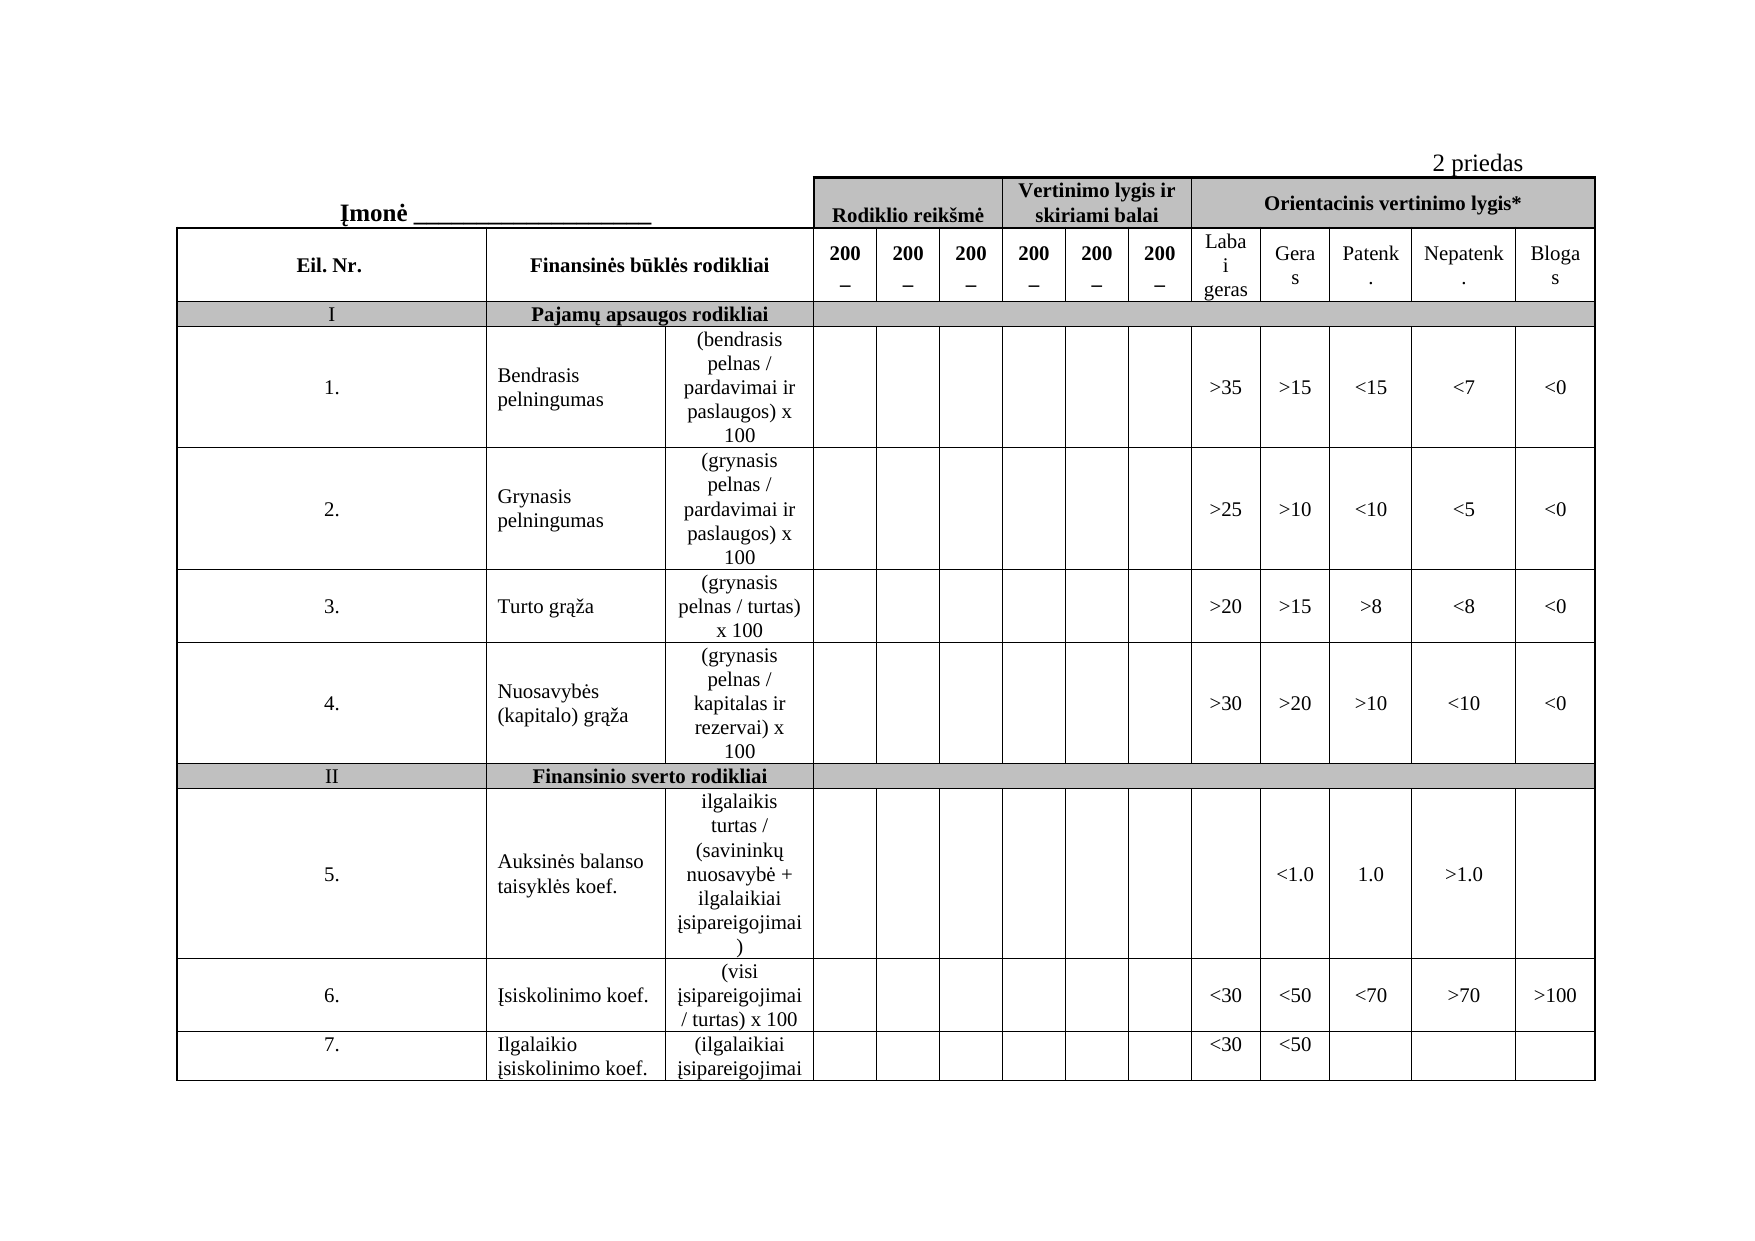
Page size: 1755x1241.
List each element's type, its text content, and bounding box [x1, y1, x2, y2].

table_cell (visi įsipareigojimai / turtas) x 100 [666, 959, 813, 1031]
table_cell Įsiskolinimo koef. [487, 959, 665, 1031]
table_cell [1003, 643, 1065, 763]
table_cell 1.0 [1330, 789, 1411, 958]
table_cell >30 [1192, 643, 1260, 763]
table_cell <8 [1412, 570, 1515, 642]
table_cell 200_ [814, 229, 876, 301]
table_cell <0 [1516, 327, 1594, 447]
table_cell [1129, 327, 1191, 447]
table_cell (bendrasis pelnas / pardavimai ir paslaugos) x 100 [666, 327, 813, 447]
table_cell <10 [1330, 448, 1411, 569]
table_cell Pajamų apsaugos rodikliai [487, 302, 813, 326]
table_cell [1066, 448, 1128, 569]
table_cell [814, 1032, 876, 1080]
table_cell [1516, 789, 1594, 958]
table_cell [877, 448, 939, 569]
table_cell Blogas [1516, 229, 1594, 301]
table_cell (grynasis pelnas / kapitalas ir rezervai) x 100 [666, 643, 813, 763]
table_cell [1003, 327, 1065, 447]
table_cell [1129, 570, 1191, 642]
table_cell >10 [1261, 448, 1329, 569]
table_cell [1003, 959, 1065, 1031]
table_header Įmonė ___________________ [177, 176, 813, 227]
table_cell [1192, 789, 1260, 958]
table_cell [877, 1032, 939, 1080]
table_cell [940, 1032, 1002, 1080]
table_cell I [178, 302, 486, 326]
table_cell [1003, 570, 1065, 642]
table_cell Finansinio sverto rodikliai [487, 764, 813, 788]
table_cell Geras [1261, 229, 1329, 301]
table_cell [1066, 643, 1128, 763]
table_cell 200_ [940, 229, 1002, 301]
table_cell [1129, 1032, 1191, 1080]
table_cell Auksinės balanso taisyklės koef. [487, 789, 665, 958]
table_cell [940, 959, 1002, 1031]
table_cell <10 [1412, 643, 1515, 763]
table_cell 200_ [1129, 229, 1191, 301]
table_cell [1066, 959, 1128, 1031]
table_cell >20 [1192, 570, 1260, 642]
table_cell [1129, 643, 1191, 763]
table_cell 200_ [1066, 229, 1128, 301]
table_cell <70 [1330, 959, 1411, 1031]
table_cell [1516, 1032, 1594, 1080]
table_cell [1003, 448, 1065, 569]
table_cell <15 [1330, 327, 1411, 447]
table_cell [814, 764, 1594, 788]
table_cell <30 [1192, 959, 1260, 1031]
table_cell >20 [1261, 643, 1329, 763]
text 2 priedas [177, 148, 1695, 176]
table_header Rodiklio reikšmė [815, 179, 1002, 227]
table_cell ilgalaikis turtas / (savininkų nuosavybė + ilgalaikiai įsipareigojimai) [666, 789, 813, 958]
table_cell [1066, 570, 1128, 642]
table_cell [1129, 448, 1191, 569]
table_cell [877, 789, 939, 958]
table_cell (grynasis pelnas / turtas) x 100 [666, 570, 813, 642]
table_cell 1. [178, 327, 486, 447]
table_cell [814, 327, 876, 447]
table_cell >10 [1330, 643, 1411, 763]
table_cell <30 [1192, 1032, 1260, 1080]
table_cell >35 [1192, 327, 1260, 447]
table_cell 7. [178, 1032, 486, 1080]
table_cell >1.0 [1412, 789, 1515, 958]
table_cell >8 [1330, 570, 1411, 642]
table_cell [1066, 789, 1128, 958]
table_cell Ilgalaikio įsiskolinimo koef. [487, 1032, 665, 1080]
table_cell [940, 570, 1002, 642]
table_cell <5 [1412, 448, 1515, 569]
table_cell <0 [1516, 570, 1594, 642]
table_cell [1129, 789, 1191, 958]
table_cell [814, 643, 876, 763]
table_cell >100 [1516, 959, 1594, 1031]
table_cell >15 [1261, 570, 1329, 642]
table_cell Turto grąža [487, 570, 665, 642]
table_cell [814, 448, 876, 569]
table_cell [877, 959, 939, 1031]
table_cell [1003, 1032, 1065, 1080]
table_cell [877, 327, 939, 447]
table_cell [1066, 1032, 1128, 1080]
table_cell 4. [178, 643, 486, 763]
table_cell [940, 327, 1002, 447]
table_cell 5. [178, 789, 486, 958]
table_cell [940, 789, 1002, 958]
table_cell [940, 448, 1002, 569]
table_cell Finansinės būklės rodikliai [487, 229, 813, 301]
table_cell >25 [1192, 448, 1260, 569]
table_cell <0 [1516, 448, 1594, 569]
table_cell Patenk. [1330, 229, 1411, 301]
table_cell Labai geras [1192, 229, 1260, 301]
table_cell >70 [1412, 959, 1515, 1031]
table_cell (grynasis pelnas / pardavimai ir paslaugos) x 100 [666, 448, 813, 569]
table_cell 3. [178, 570, 486, 642]
table_cell [1066, 327, 1128, 447]
table_cell <7 [1412, 327, 1515, 447]
table_cell Nuosavybės (kapitalo) grąža [487, 643, 665, 763]
table_cell [1412, 1032, 1515, 1080]
table_cell [1003, 789, 1065, 958]
table_cell [1129, 959, 1191, 1031]
table_cell Eil. Nr. [178, 229, 486, 301]
table_cell Bendrasis pelningumas [487, 327, 665, 447]
table_header Orientacinis vertinimo lygis* [1192, 179, 1594, 227]
table_cell [1330, 1032, 1411, 1080]
table_cell Grynasis pelningumas [487, 448, 665, 569]
table_cell >15 [1261, 327, 1329, 447]
table_cell [877, 643, 939, 763]
table_cell 200_ [877, 229, 939, 301]
table_cell [877, 570, 939, 642]
table_cell <50 [1261, 1032, 1329, 1080]
table_cell [814, 302, 1594, 326]
table_cell <1.0 [1261, 789, 1329, 958]
table_cell [814, 789, 876, 958]
table_cell <0 [1516, 643, 1594, 763]
table_header Vertinimo lygis ir skiriami balai [1003, 179, 1191, 227]
table_cell 200_ [1003, 229, 1065, 301]
table_cell II [178, 764, 486, 788]
table_cell Nepatenk. [1412, 229, 1515, 301]
table_cell (ilgalaikiai įsipareigojimai [666, 1032, 813, 1080]
table_cell [814, 959, 876, 1031]
table_cell 6. [178, 959, 486, 1031]
table_cell [814, 570, 876, 642]
table_cell [940, 643, 1002, 763]
table_cell 2. [178, 448, 486, 569]
table_cell <50 [1261, 959, 1329, 1031]
